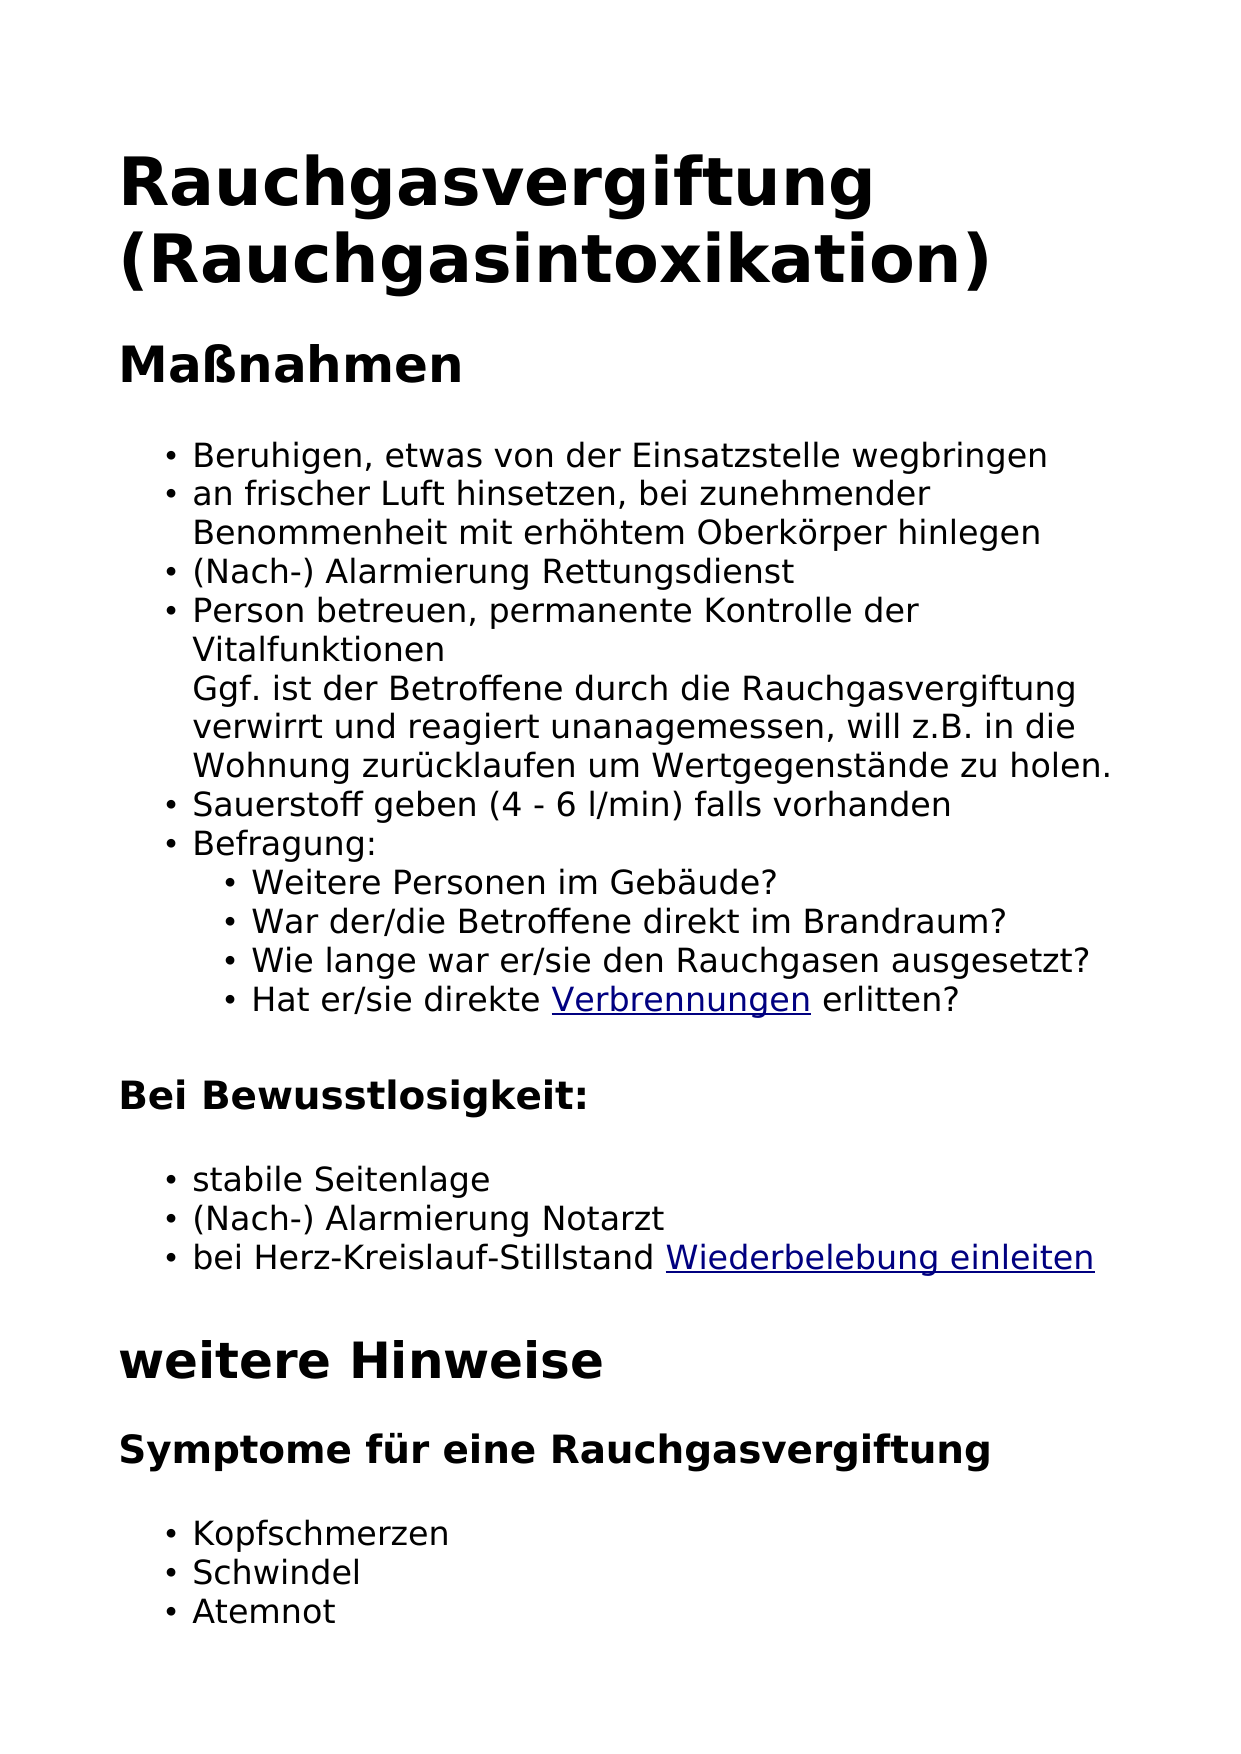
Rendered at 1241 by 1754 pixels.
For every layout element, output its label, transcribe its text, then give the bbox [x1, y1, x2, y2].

list Weitere Personen im Gebäude? [236, 863, 1122, 902]
list an frischer Luft hinsetzen, bei zunehmender Benommenheit mit erhöhtem Oberkörper hinlegen [177, 475, 1122, 553]
list Hat er/sie direkte Verbrennungen erlitten? [236, 980, 1122, 1019]
list Wie lange war er/sie den Rauchgasen ausgesetzt? [236, 941, 1122, 980]
list (Nach-) Alarmierung Notarzt [177, 1199, 1122, 1238]
list Befragung: [177, 824, 1122, 863]
list stabile Seitenlage [177, 1161, 1122, 1199]
list bei Herz-Kreislauf-Stillstand Wiederbelebung einleiten [177, 1238, 1122, 1277]
subtitle Maßnahmen [118, 336, 1122, 394]
list Atemnot [177, 1592, 1122, 1631]
list Sauerstoff geben (4 - 6 l/min) falls vorhanden [177, 786, 1122, 824]
list Kopfschmerzen [177, 1514, 1122, 1553]
list (Nach-) Alarmierung Rettungsdienst [177, 553, 1122, 591]
list Schwindel [177, 1553, 1122, 1592]
list Person betreuen, permanente Kontrolle der Vitalfunktionen Ggf. ist der Betroffene durch die Rauchgasvergiftung verwirrt und reagiert unanagemessen, will z.B. in die Wohnung zurücklaufen um Wertgegenstände zu holen. [177, 591, 1122, 786]
subtitle Symptome für eine Rauchgasvergiftung [118, 1427, 1122, 1472]
subtitle Rauchgasvergiftung (Rauchgasintoxikation) [118, 143, 1122, 298]
list Beruhigen, etwas von der Einsatzstelle wegbringen [177, 436, 1122, 475]
list War der/die Betroffene direkt im Brandraum? [236, 902, 1122, 941]
subtitle weitere Hinweise [118, 1332, 1122, 1390]
subtitle Bei Bewusstlosigkeit: [118, 1073, 1122, 1118]
